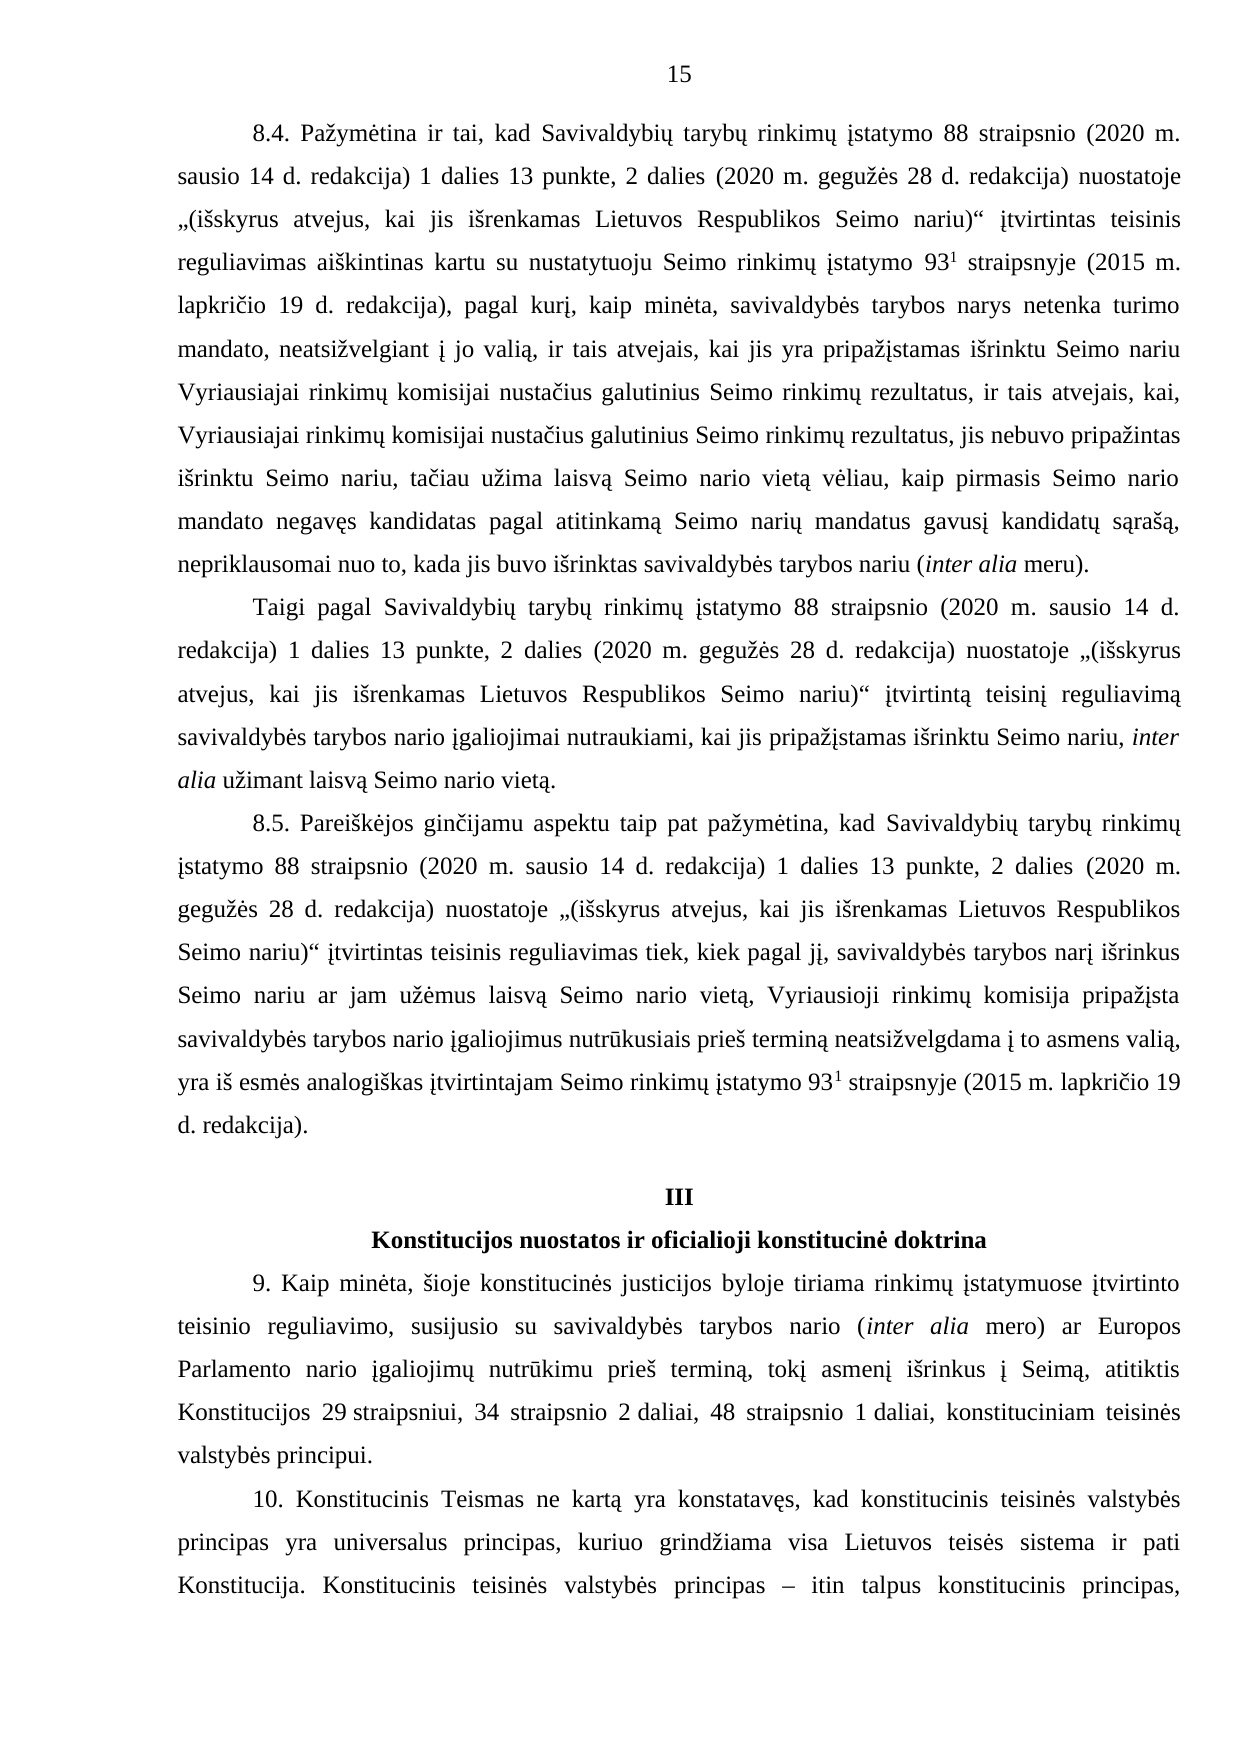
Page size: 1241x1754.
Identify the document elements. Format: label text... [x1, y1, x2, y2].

text 8.4. Pažymėtina ir tai, kad Savivaldybių tarybų rinkimų įstatymo 88 straipsnio (2020 m. sausio 14 d. redakcija) 1 dalies 13 punkte, 2 dalies (2020 m. gegužės 28 d. redakcija) nuostatoje „(išskyrus atvejus, kai jis išrenkamas Lietuvos Respublikos Seimo nariu)“ įtvirtintas teisinis reguliavimas aiškintinas kartu su nustatytuoju Seimo rinkimų įstatymo 931 straipsnyje (2015 m. lapkričio 19 d. redakcija), pagal kurį, kaip minėta, savivaldybės tarybos narys netenka turimo mandato, neatsižvelgiant į jo valią, ir tais atvejais, kai jis yra pripažįstamas išrinktu Seimo nariu Vyriausiajai rinkimų komisijai nustačius galutinius Seimo rinkimų rezultatus, ir tais atvejais, kai, Vyriausiajai rinkimų komisijai nustačius galutinius Seimo rinkimų rezultatus, jis nebuvo pripažintas išrinktu Seimo nariu, tačiau užima laisvą Seimo nario vietą vėliau, kaip pirmasis Seimo nario mandato negavęs kandidatas pagal atitinkamą Seimo narių mandatus gavusį kandidatų sąrašą, nepriklausomai nuo to, kada jis buvo išrinktas savivaldybės tarybos nariu (inter alia meru). [177, 118, 1181, 578]
text 10. Konstitucinis Teismas ne kartą yra konstatavęs, kad konstitucinis teisinės valstybės principas yra universalus principas, kuriuo grindžiama visa Lietuvos teisės sistema ir pati Konstitucija. Konstitucinis teisinės valstybės principas – itin talpus konstitucinis principas, [177, 1484, 1181, 1599]
text 9. Kaip minėta, šioje konstitucinės justicijos byloje tiriama rinkimų įstatymuose įtvirtinto teisinio reguliavimo, susijusio su savivaldybės tarybos nario (inter alia mero) ar Europos Parlamento nario įgaliojimų nutrūkimu prieš terminą, tokį asmenį išrinkus į Seimą, atitiktis Konstitucijos 29 straipsniui, 34 straipsnio 2 daliai, 48 straipsnio 1 daliai, konstituciniam teisinės valstybės principui. [177, 1268, 1181, 1469]
text III [177, 1182, 1181, 1211]
text Konstitucijos nuostatos ir oficialioji konstitucinė doktrina [177, 1225, 1181, 1254]
text Taigi pagal Savivaldybių tarybų rinkimų įstatymo 88 straipsnio (2020 m. sausio 14 d. redakcija) 1 dalies 13 punkte, 2 dalies (2020 m. gegužės 28 d. redakcija) nuostatoje „(išskyrus atvejus, kai jis išrenkamas Lietuvos Respublikos Seimo nariu)“ įtvirtintą teisinį reguliavimą savivaldybės tarybos nario įgaliojimai nutraukiami, kai jis pripažįstamas išrinktu Seimo nariu, inter alia užimant laisvą Seimo nario vietą. [177, 592, 1181, 794]
text 8.5. Pareiškėjos ginčijamu aspektu taip pat pažymėtina, kad Savivaldybių tarybų rinkimų įstatymo 88 straipsnio (2020 m. sausio 14 d. redakcija) 1 dalies 13 punkte, 2 dalies (2020 m. gegužės 28 d. redakcija) nuostatoje „(išskyrus atvejus, kai jis išrenkamas Lietuvos Respublikos Seimo nariu)“ įtvirtintas teisinis reguliavimas tiek, kiek pagal jį, savivaldybės tarybos narį išrinkus Seimo nariu ar jam užėmus laisvą Seimo nario vietą, Vyriausioji rinkimų komisija pripažįsta savivaldybės tarybos nario įgaliojimus nutrūkusiais prieš terminą neatsižvelgdama į to asmens valią, yra iš esmės analogiškas įtvirtintajam Seimo rinkimų įstatymo 931 straipsnyje (2015 m. lapkričio 19 d. redakcija). [177, 808, 1181, 1139]
